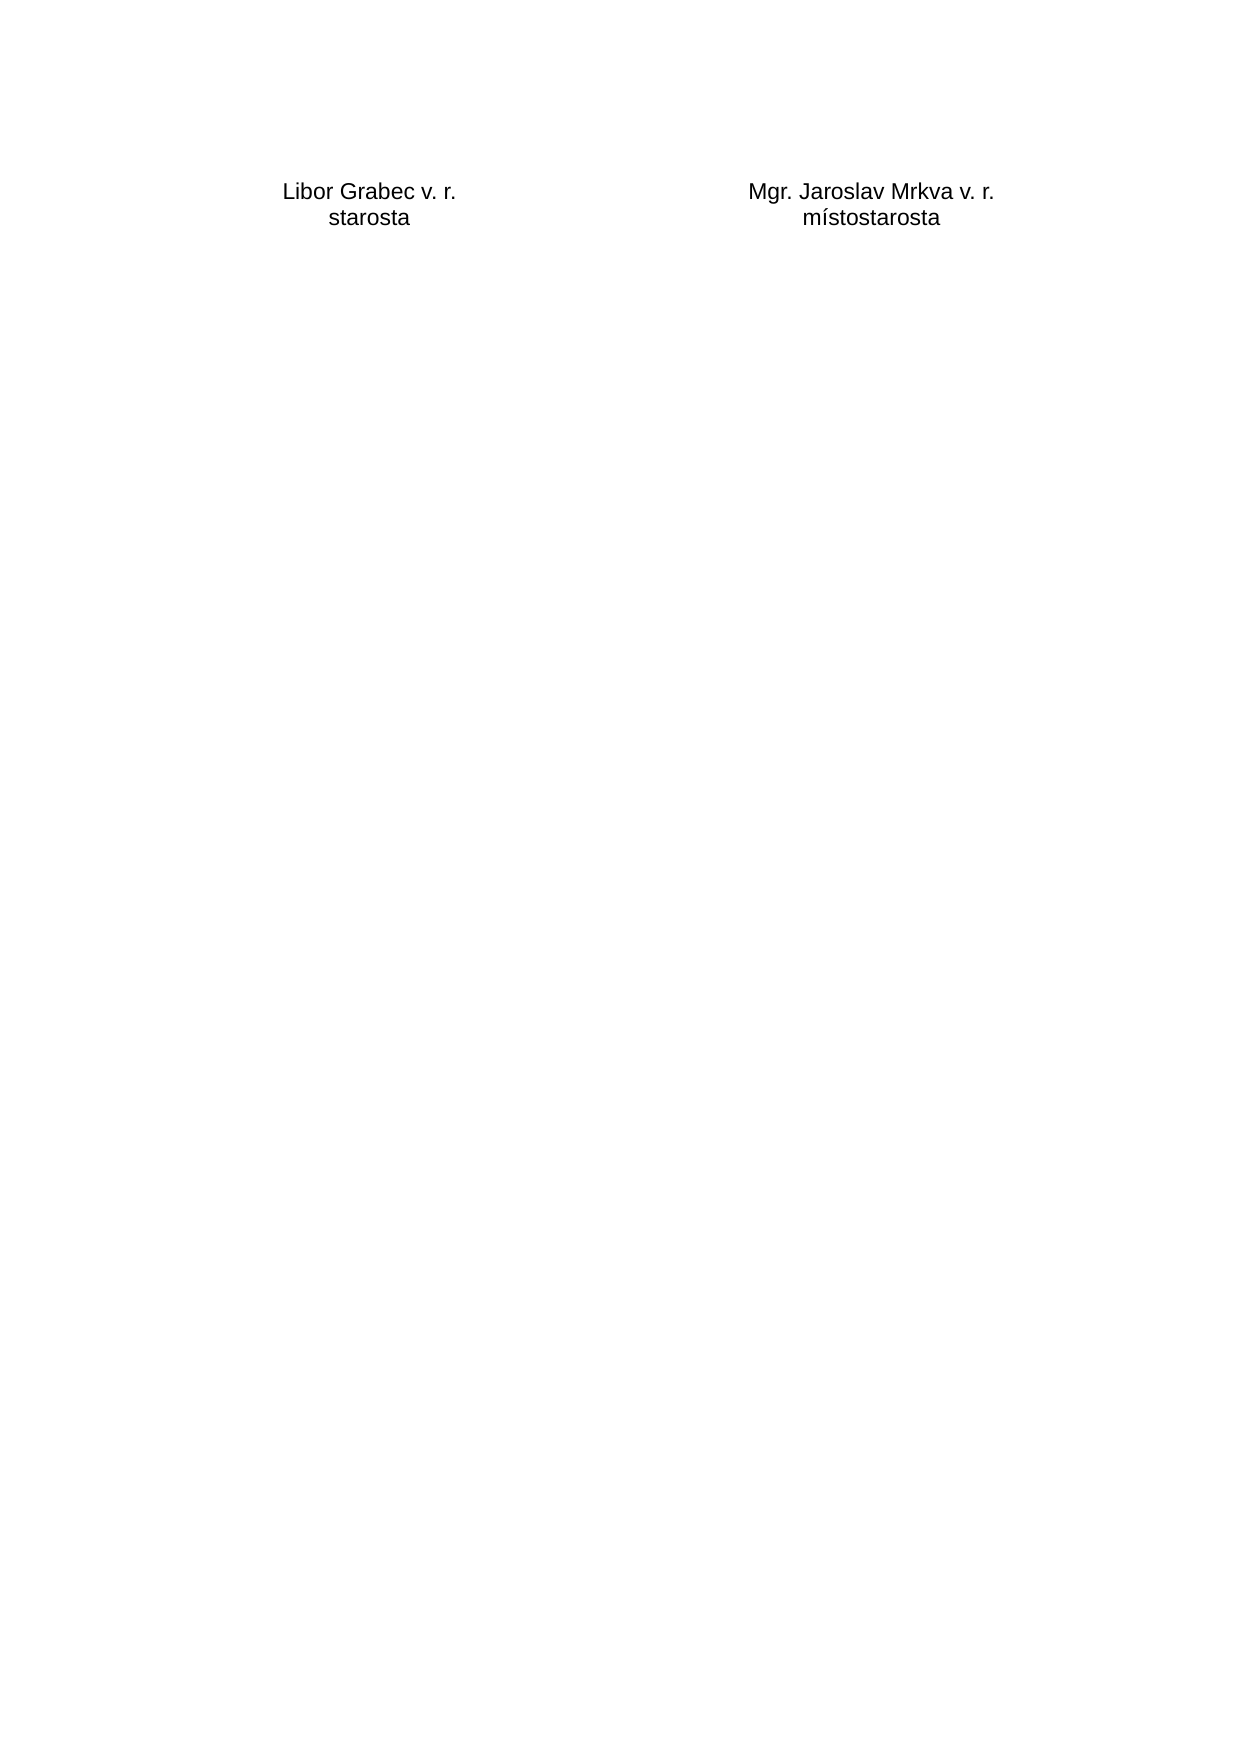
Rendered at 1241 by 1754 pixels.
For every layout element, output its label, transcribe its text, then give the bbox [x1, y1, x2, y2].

table_header Libor Grabec v. r. starosta [118, 118, 620, 236]
table_cell [118, 236, 620, 354]
table_header Mgr. Jaroslav Mrkva v. r. místostarosta [620, 118, 1122, 236]
table_cell [620, 236, 1122, 354]
